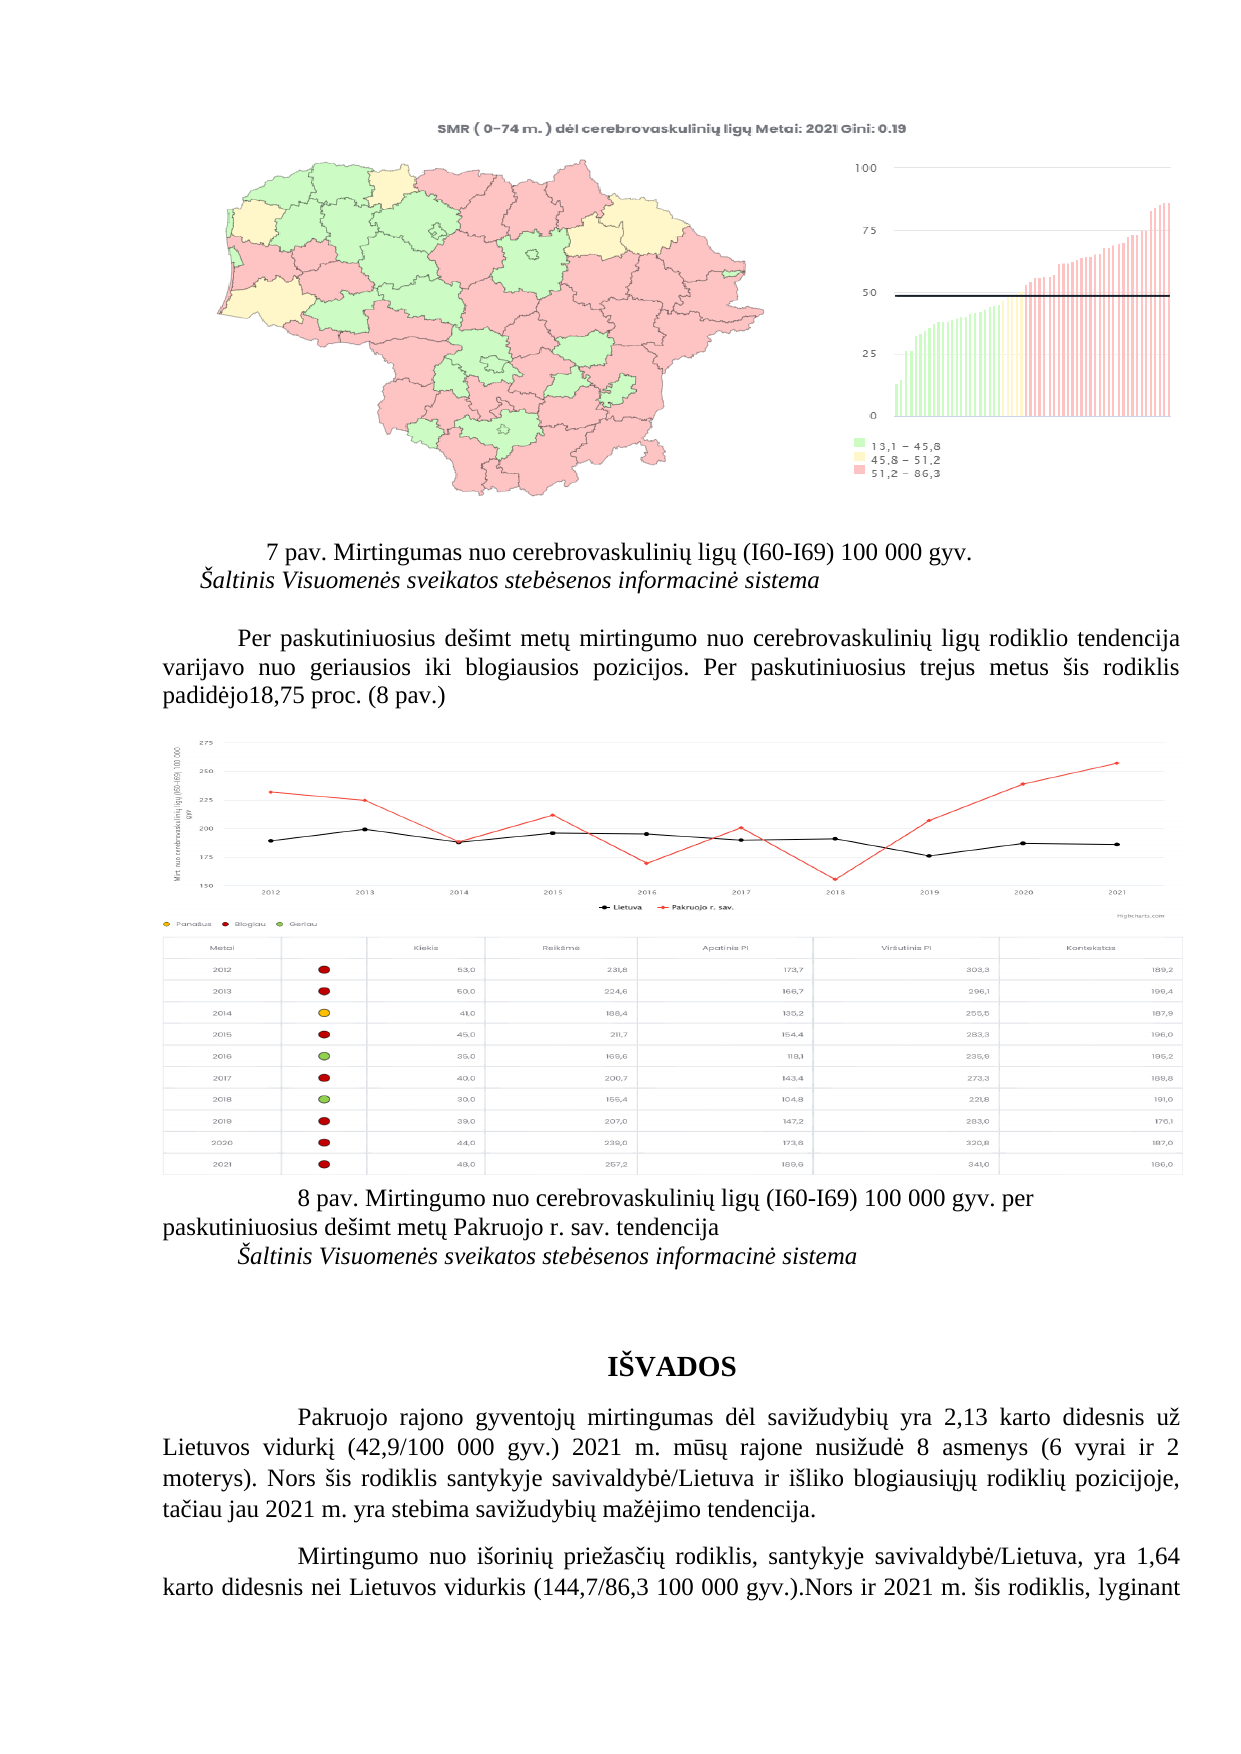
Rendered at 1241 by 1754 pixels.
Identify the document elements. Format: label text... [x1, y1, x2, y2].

text Per paskutiniuosius dešimt metų mirtingumo nuo cerebrovaskulinių ligų rodiklio tendencija varijavo nuo geriausios iki blogiausios pozicijos. Per paskutiniuosius trejus metus šis rodiklis padidėjo18,75 proc. (8 pav.) [162, 623, 1181, 709]
text Šaltinis Visuomenės sveikatos stebėsenos informacinė sistema [162, 566, 1181, 594]
text Šaltinis Visuomenės sveikatos stebėsenos informacinė sistema [162, 1241, 1181, 1270]
text 8 pav. Mirtingumo nuo cerebrovaskulinių ligų (I60-I69) 100 000 gyv. per paskutiniuosius dešimt metų Pakruojo r. sav. tendencija [162, 1184, 1181, 1241]
text 7 pav. Mirtingumas nuo cerebrovaskulinių ligų (I60-I69) 100 000 gyv. [162, 537, 1181, 566]
text Mirtingumo nuo išorinių priežasčių rodiklis, santykyje savivaldybė/Lietuva, yra 1,64 karto didesnis nei Lietuvos vidurkis (144,7/86,3 100 000 gyv.).Nors ir 2021 m. šis rodiklis, lyginant [162, 1541, 1181, 1601]
text IŠVADOS [162, 1349, 1181, 1382]
text Pakruojo rajono gyventojų mirtingumas dėl savižudybių yra 2,13 karto didesnis už Lietuvos vidurkį (42,9/100 000 gyv.) 2021 m. mūsų rajone nusižudė 8 asmenys (6 vyrai ir 2 moterys). Nors šis rodiklis santykyje savivaldybė/Lietuva ir išliko blogiausiųjų rodiklių pozicijoje, tačiau jau 2021 m. yra stebima savižudybių mažėjimo tendencija. [162, 1402, 1181, 1522]
